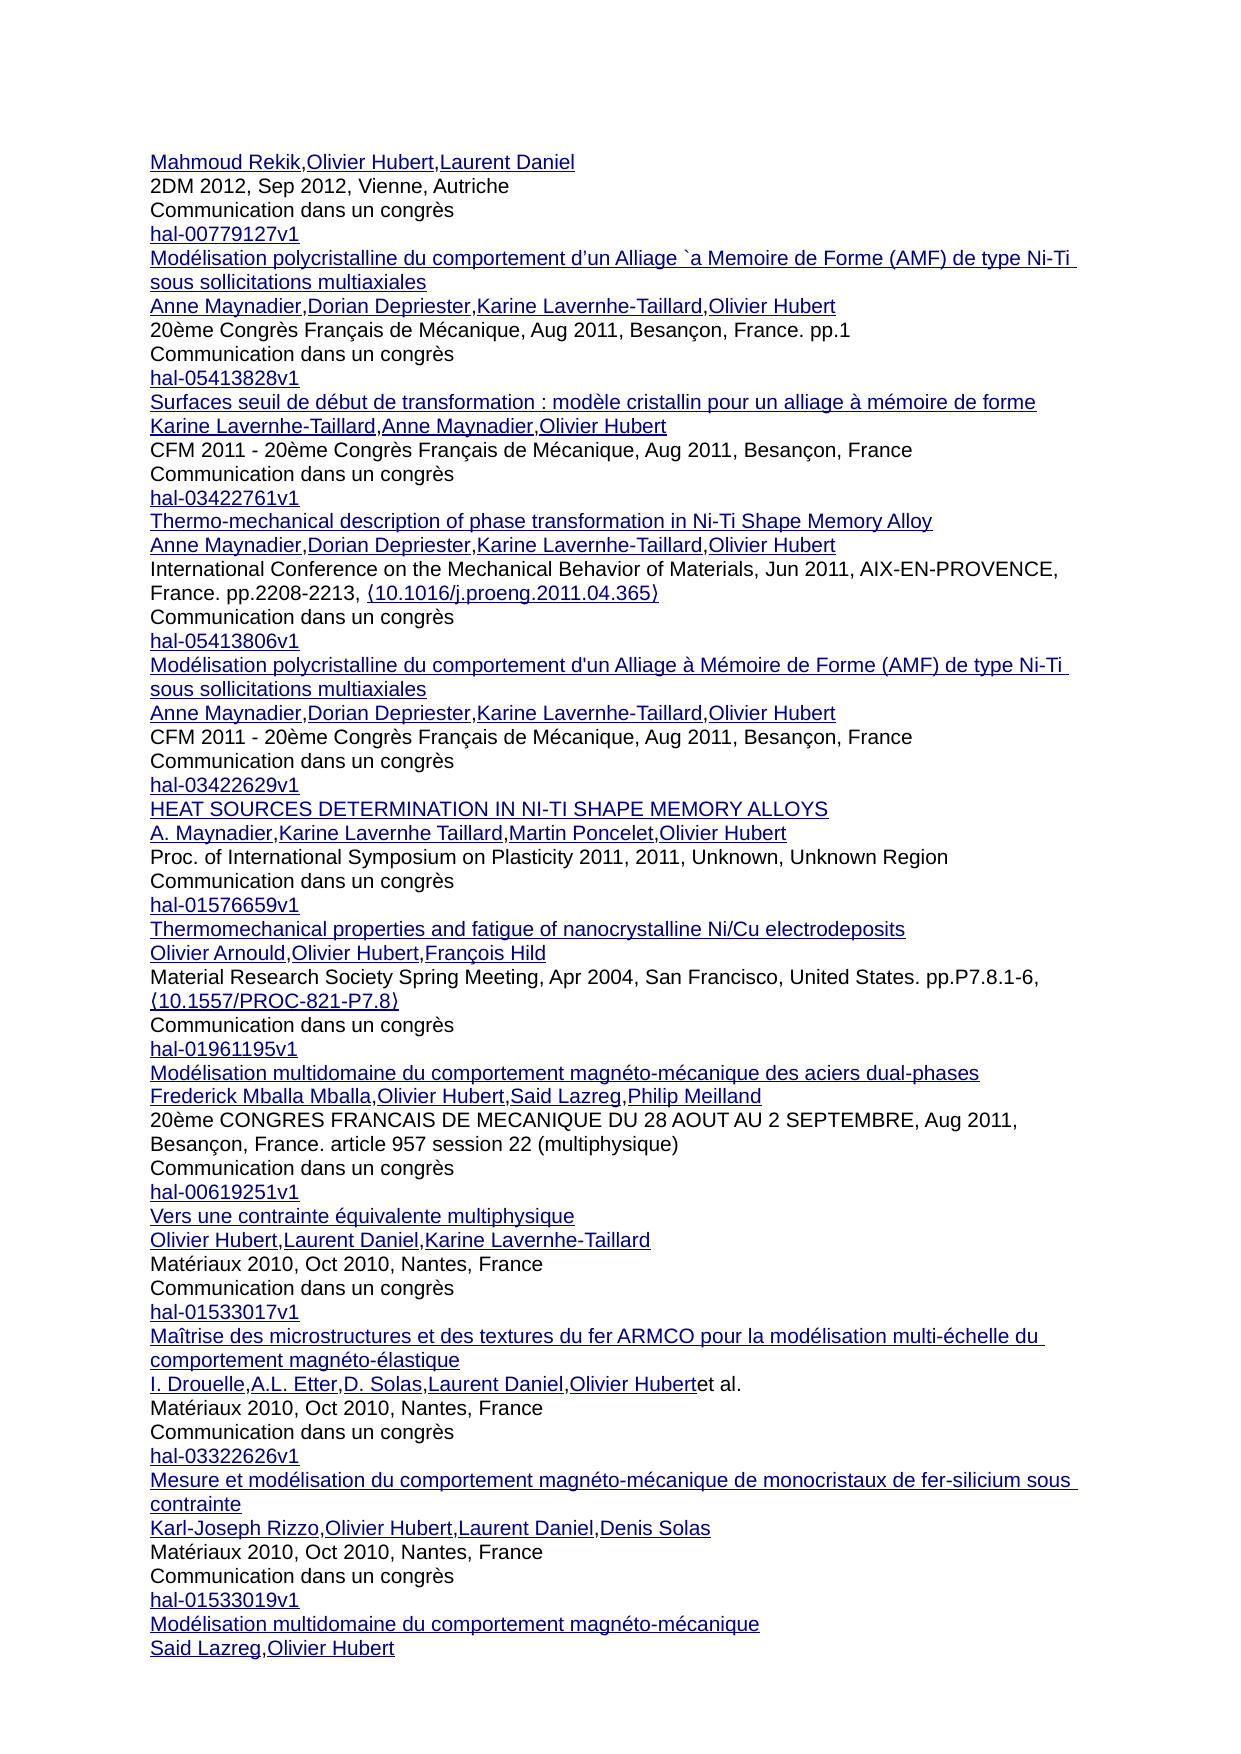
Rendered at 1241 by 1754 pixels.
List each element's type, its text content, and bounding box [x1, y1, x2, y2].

table_cell Modélisation multidomaine du comportement magnéto-mécanique Said Lazreg,Olivier Hubert [150, 1611, 1090, 1659]
table_cell Vers une contrainte équivalente multiphysique Olivier Hubert,Laurent Daniel,Karine Lavernhe-Taillard Matériaux 2010, Oct 2010, Nantes, France Communication dans un congrès hal-01533017v1 [150, 1204, 1090, 1324]
table_cell Modélisation polycristalline du comportement d’un Alliage `a Memoire de Forme (AMF) de type Ni-Ti sous sollicitations multiaxiales Anne Maynadier,Dorian Depriester,Karine Lavernhe-Taillard,Olivier Hubert 20ème Congrès Français de Mécanique, Aug 2011, Besançon, France. pp.1 Communication dans un congrès hal-05413828v1 [150, 246, 1090, 389]
table_cell Maîtrise des microstructures et des textures du fer ARMCO pour la modélisation multi-échelle du comportement magnéto-élastique I. Drouelle,A.L. Etter,D. Solas,Laurent Daniel,Olivier Hubertet al. Matériaux 2010, Oct 2010, Nantes, France Communication dans un congrès hal-03322626v1 [150, 1324, 1090, 1468]
table_cell HEAT SOURCES DETERMINATION IN NI-TI SHAPE MEMORY ALLOYS A. Maynadier,Karine Lavernhe Taillard,Martin Poncelet,Olivier Hubert Proc. of International Symposium on Plasticity 2011, 2011, Unknown, Unknown Region Communication dans un congrès hal-01576659v1 [150, 797, 1090, 917]
table_cell Thermo-mechanical description of phase transformation in Ni-Ti Shape Memory Alloy Anne Maynadier,Dorian Depriester,Karine Lavernhe-Taillard,Olivier Hubert International Conference on the Mechanical Behavior of Materials, Jun 2011, AIX-EN-PROVENCE, France. pp.2208-2213, ⟨10.1016/j.proeng.2011.04.365⟩ Communication dans un congrès hal-05413806v1 [150, 509, 1090, 653]
table_cell Modélisation polycristalline du comportement d'un Alliage à Mémoire de Forme (AMF) de type Ni-Ti sous sollicitations multiaxiales Anne Maynadier,Dorian Depriester,Karine Lavernhe-Taillard,Olivier Hubert CFM 2011 - 20ème Congrès Français de Mécanique, Aug 2011, Besançon, France Communication dans un congrès hal-03422629v1 [150, 653, 1090, 797]
table_cell Surfaces seuil de début de transformation : modèle cristallin pour un alliage à mémoire de forme Karine Lavernhe-Taillard,Anne Maynadier,Olivier Hubert CFM 2011 - 20ème Congrès Français de Mécanique, Aug 2011, Besançon, France Communication dans un congrès hal-03422761v1 [150, 390, 1090, 509]
table_cell Mahmoud Rekik,Olivier Hubert,Laurent Daniel 2DM 2012, Sep 2012, Vienne, Autriche Communication dans un congrès hal-00779127v1 [150, 150, 1090, 246]
table_cell Thermomechanical properties and fatigue of nanocrystalline Ni/Cu electrodeposits Olivier Arnould,Olivier Hubert,François Hild Material Research Society Spring Meeting, Apr 2004, San Francisco, United States. pp.P7.8.1-6, ⟨10.1557/PROC-821-P7.8⟩ Communication dans un congrès hal-01961195v1 [150, 917, 1090, 1060]
table_cell Mesure et modélisation du comportement magnéto-mécanique de monocristaux de fer-silicium sous contrainte Karl-Joseph Rizzo,Olivier Hubert,Laurent Daniel,Denis Solas Matériaux 2010, Oct 2010, Nantes, France Communication dans un congrès hal-01533019v1 [150, 1468, 1090, 1611]
table_cell Modélisation multidomaine du comportement magnéto-mécanique des aciers dual-phases Frederick Mballa Mballa,Olivier Hubert,Said Lazreg,Philip Meilland 20ème CONGRES FRANCAIS DE MECANIQUE DU 28 AOUT AU 2 SEPTEMBRE, Aug 2011, Besançon, France. article 957 session 22 (multiphysique) Communication dans un congrès hal-00619251v1 [150, 1060, 1090, 1204]
